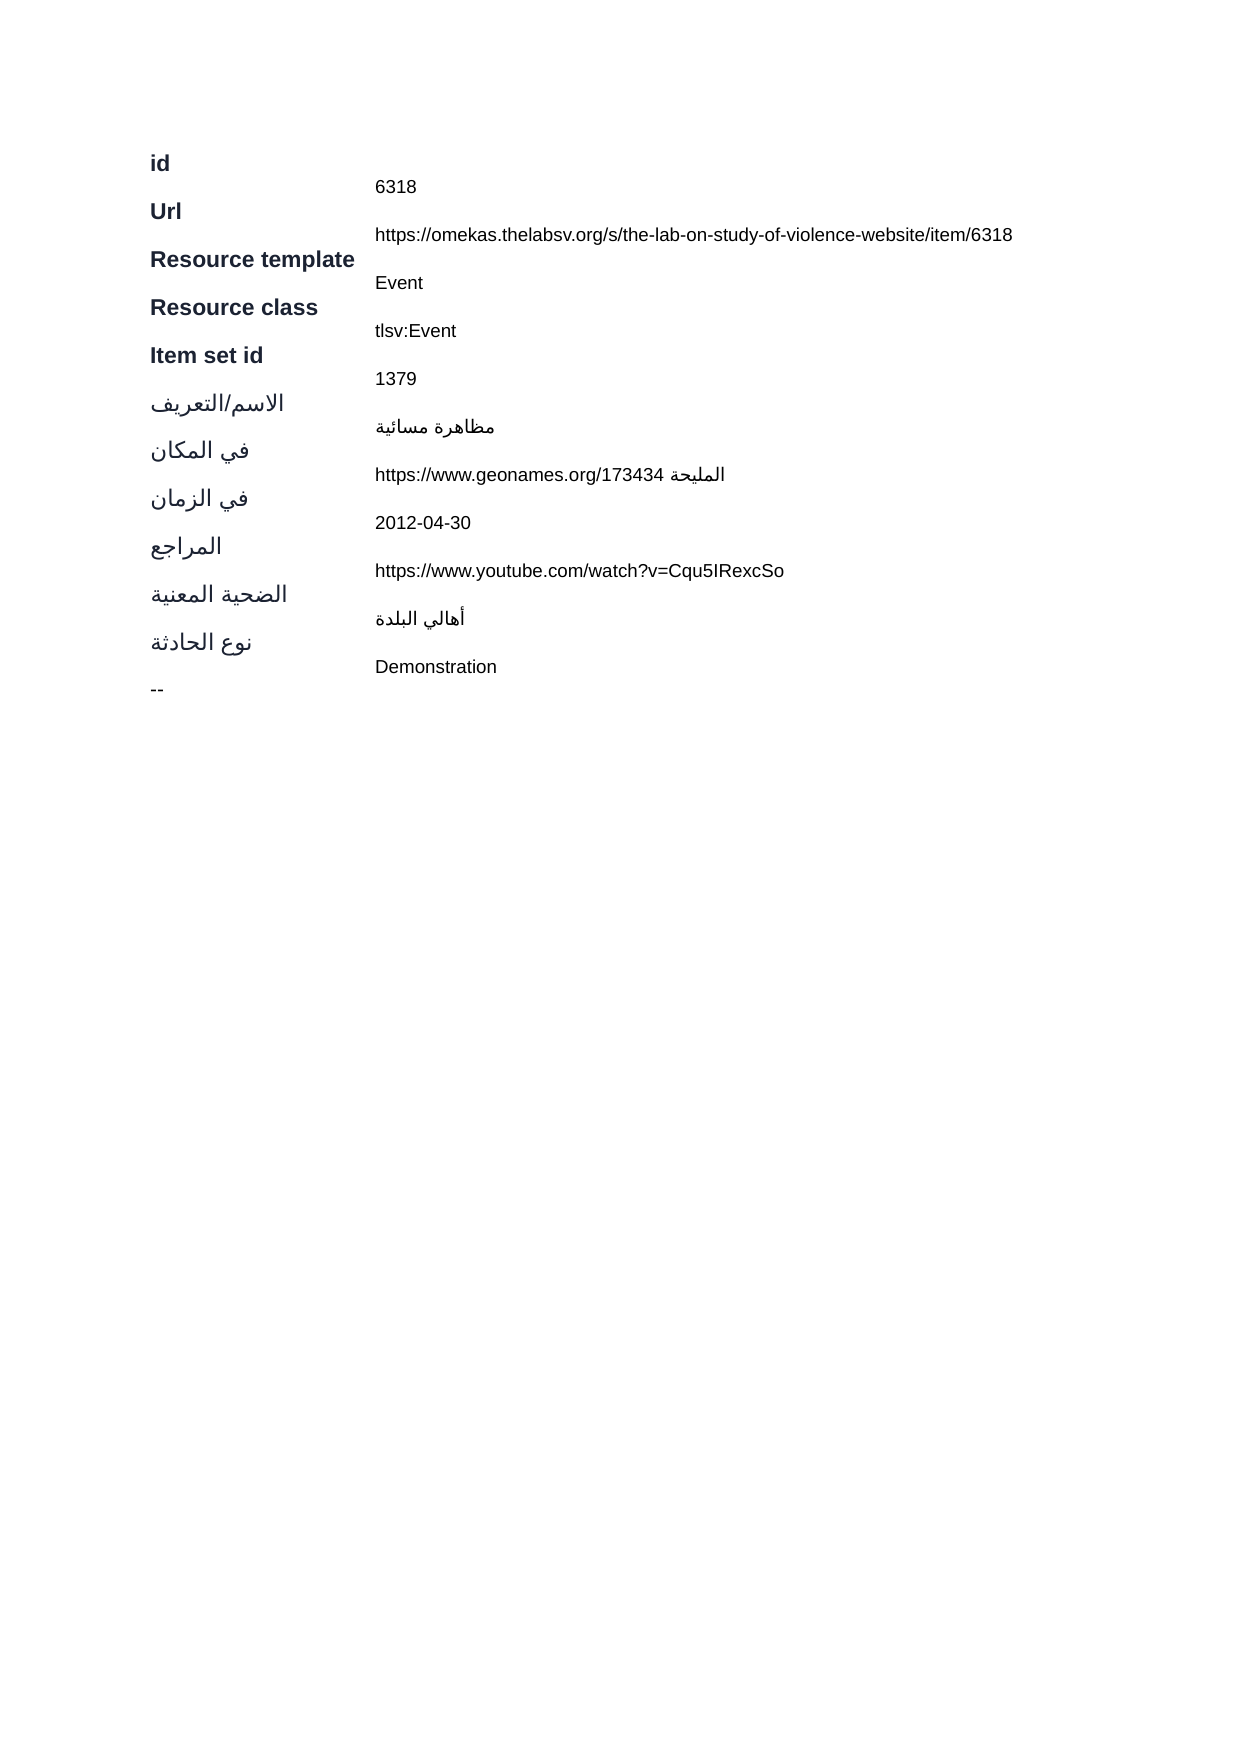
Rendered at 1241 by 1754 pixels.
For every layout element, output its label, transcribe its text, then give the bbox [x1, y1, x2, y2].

text المراجع [150, 533, 1090, 560]
text https://www.youtube.com/watch?v=Cqu5IRexcSo [375, 560, 1090, 581]
text 1379 [375, 368, 1090, 389]
text Resource class [150, 294, 1090, 320]
text 2012-04-30 [375, 512, 1090, 533]
text الاسم/التعريف [150, 389, 1090, 416]
text Url [150, 198, 1090, 224]
text 6318 [375, 176, 1090, 198]
text الضحية المعنية [150, 581, 1090, 608]
text Demonstration [375, 656, 1090, 677]
text https://www.geonames.org/173434 المليحة [375, 464, 1090, 485]
text في المكان [150, 437, 1090, 464]
text https://omekas.thelabsv.org/s/the-lab-on-study-of-violence-website/item/6318 [375, 224, 1090, 246]
text id [150, 150, 1090, 176]
text مظاهرة مسائية [375, 416, 1090, 437]
text Event [375, 272, 1090, 294]
text أهالي البلدة [375, 608, 1090, 629]
text نوع الحادثة [150, 629, 1090, 656]
text في الزمان [150, 485, 1090, 512]
text Resource template [150, 246, 1090, 272]
text tlsv:Event [375, 320, 1090, 342]
text Item set id [150, 342, 1090, 368]
text -- [150, 677, 1090, 701]
